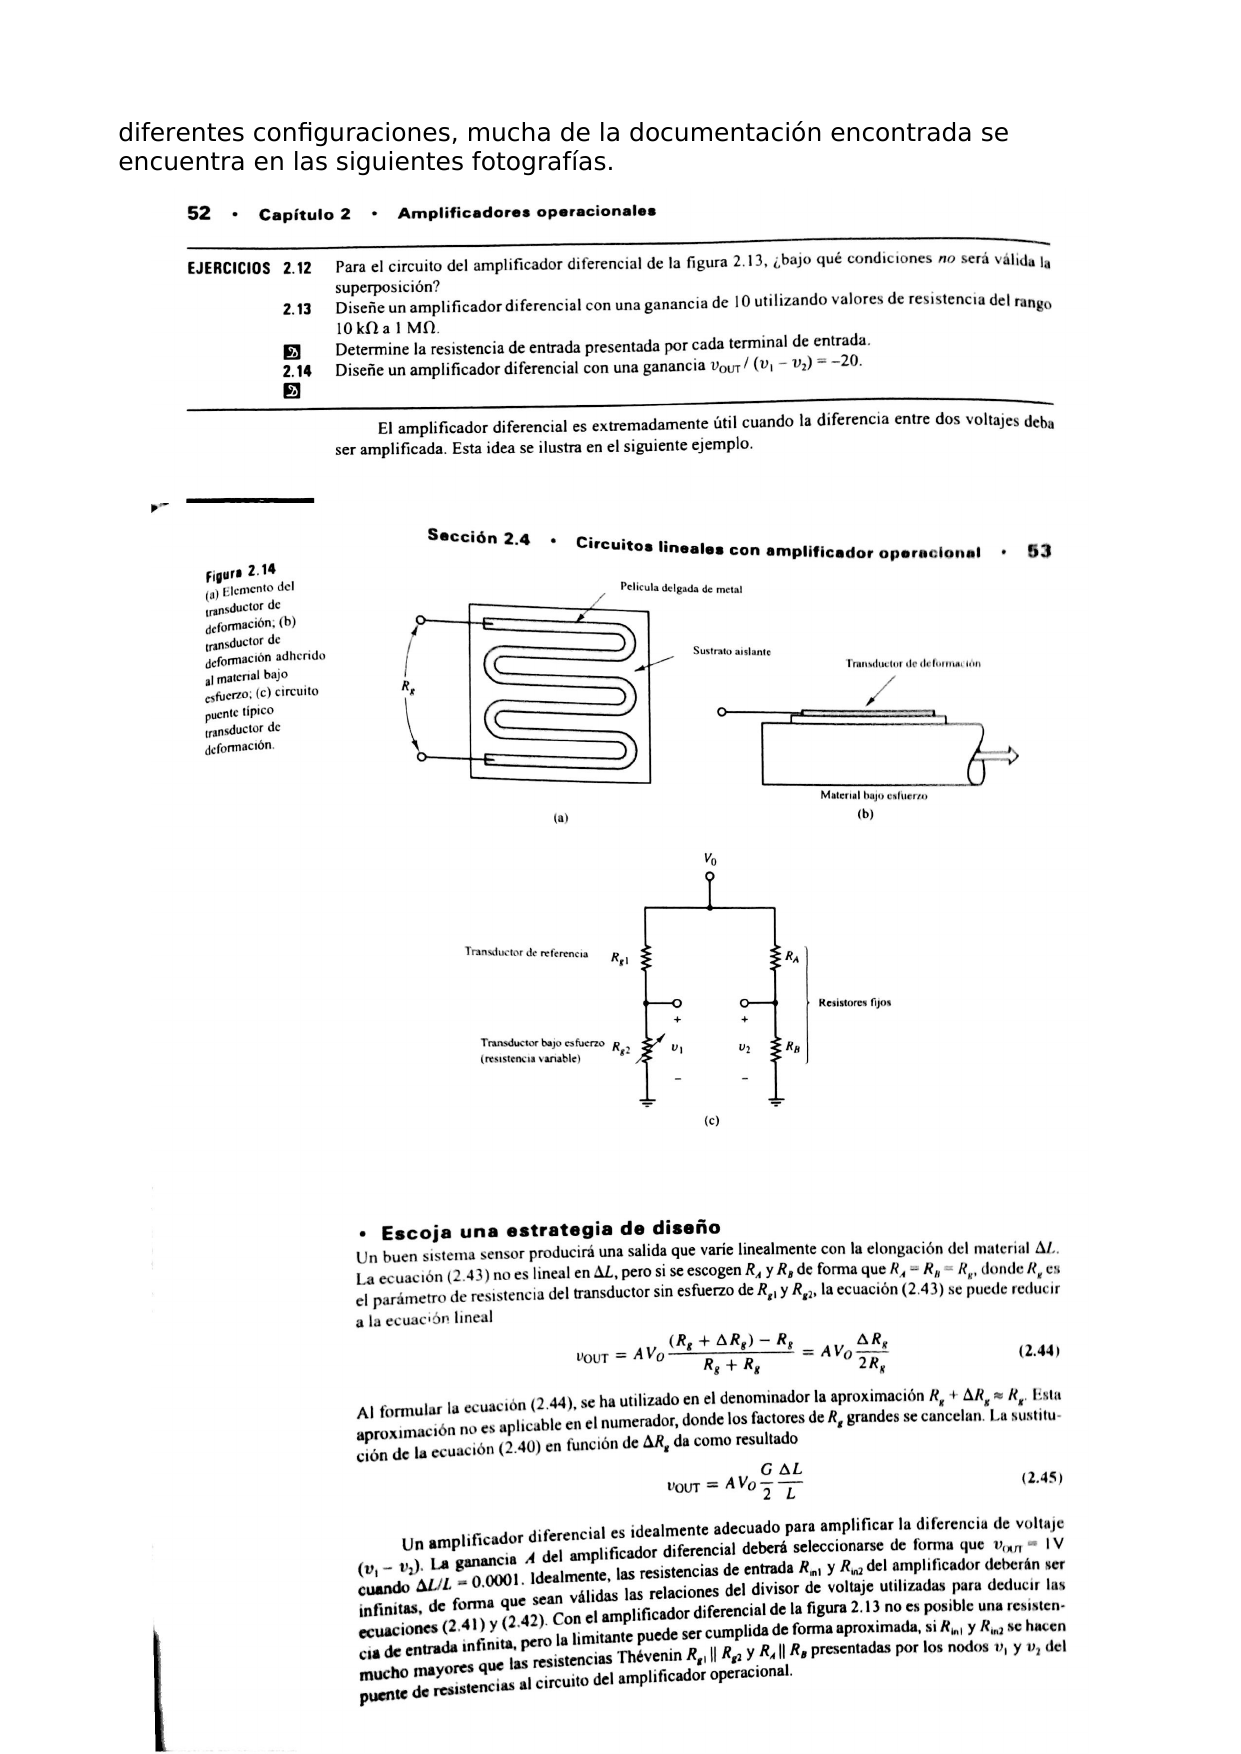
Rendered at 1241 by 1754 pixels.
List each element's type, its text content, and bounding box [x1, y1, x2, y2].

text diferentes configuraciones, mucha de la documentación encontrada se encuentra en las siguientes fotografías. [118, 118, 1122, 176]
picture [151, 188, 1089, 1754]
